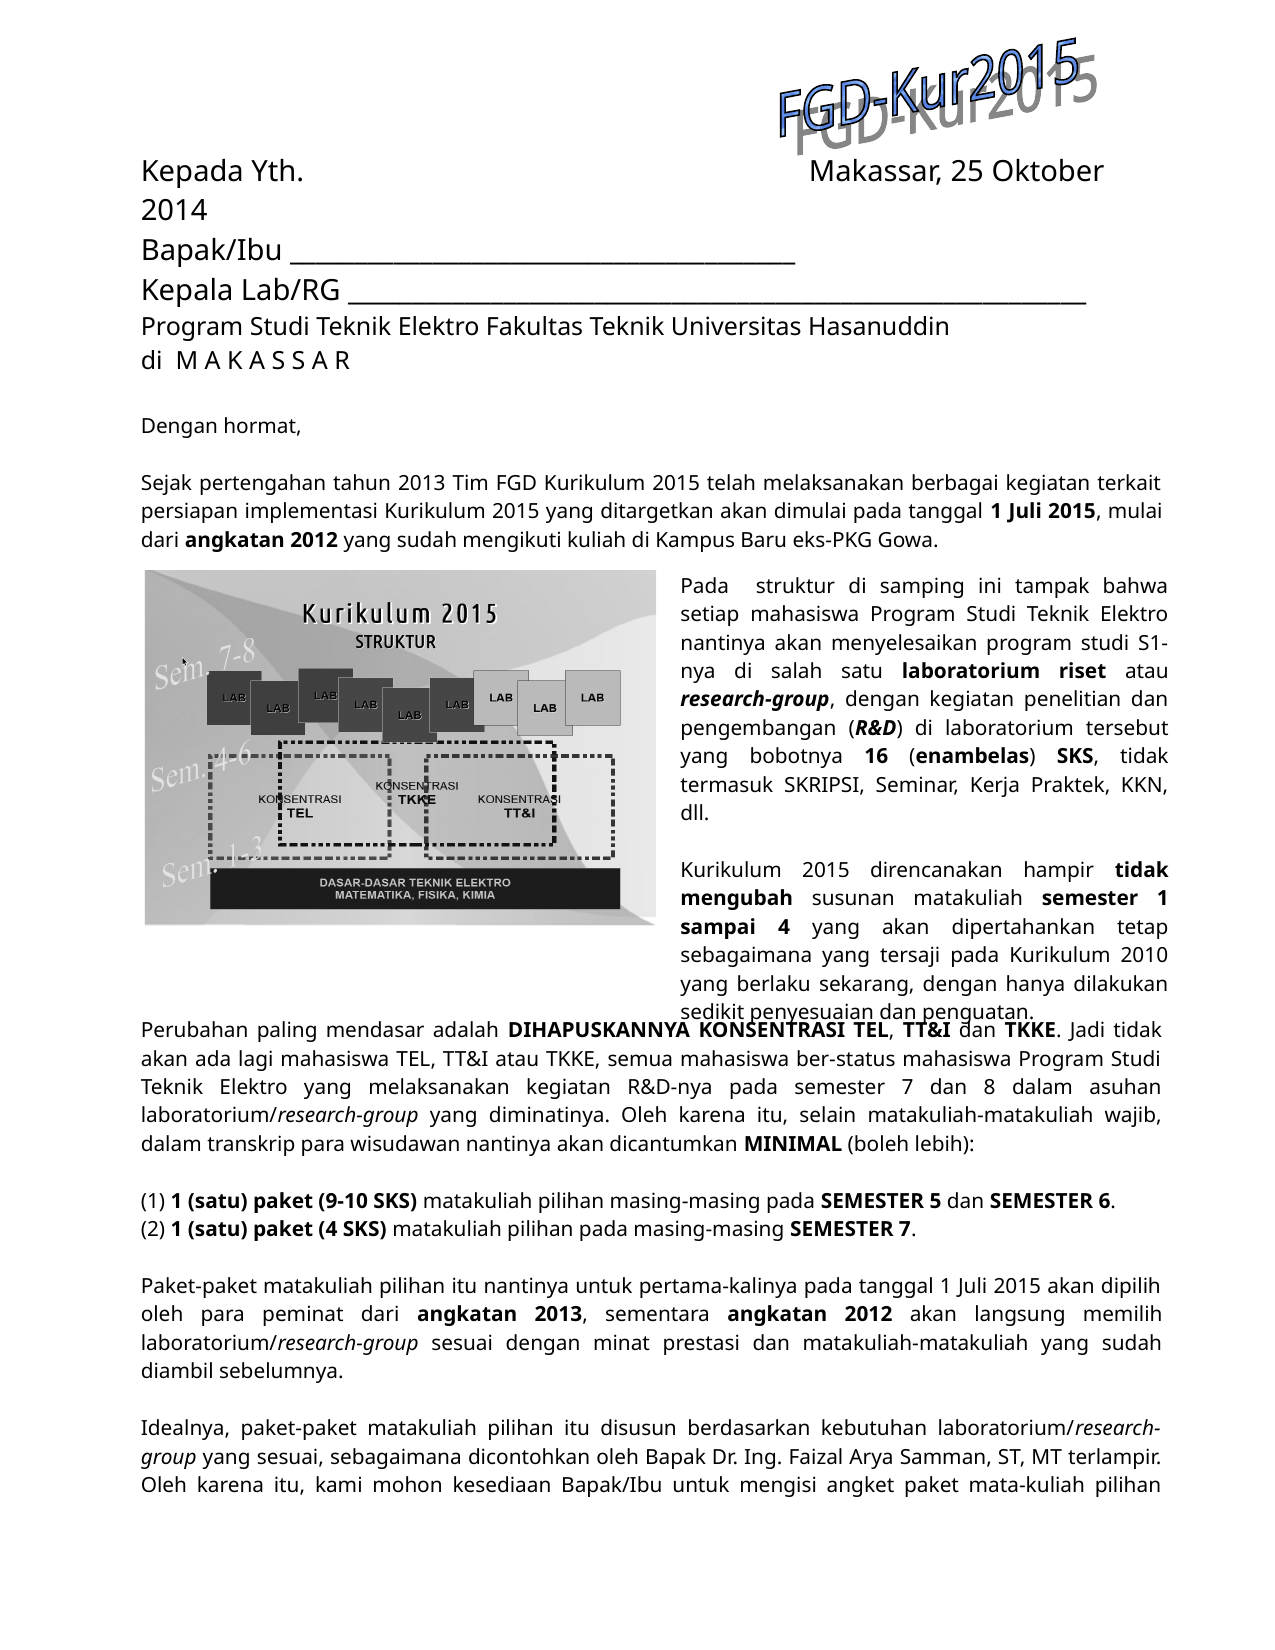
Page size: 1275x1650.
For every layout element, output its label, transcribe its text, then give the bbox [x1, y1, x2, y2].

text Kepada Yth. Makassar, 25 Oktober 2014 Bapak/Ibu _______________________________________ [141, 150, 1162, 269]
text Kepala Lab/RG _________________________________________________________ [141, 269, 1162, 309]
picture [843, 81, 868, 124]
text (1) 1 (satu) paket (9-10 SKS) matakuliah pilihan masing-masing pada SEMESTER 5 dan SEMESTER 6. [141, 1186, 1162, 1214]
text Dengan hormat, [141, 411, 1162, 439]
picture [782, 91, 799, 135]
picture [899, 70, 916, 110]
picture [923, 79, 936, 108]
text Program Studi Teknik Elektro Fakultas Teknik Universitas Hasanuddin di M A K A S S A R [141, 309, 1162, 377]
picture [1057, 40, 1076, 83]
picture [1000, 51, 1021, 93]
picture [973, 56, 991, 82]
text Perubahan paling mendasar adalah DIHAPUSKANNYA KONSENTRASI TEL, TT&I dan TKKE. Jadi tidak akan ada lagi mahasiswa TEL, TT&I atau TKKE, semua mahasiswa ber-status mahasiswa Program Studi Teknik Elektro yang melaksanakan kegiatan R&D-nya pada semester 7 dan 8 dalam asuhan laboratorium/research-group yang diminatinya. Oleh karena itu, selain matakuliah-matakuliah wajib, dalam transkrip para wisudawan nantinya akan dicantumkan MINIMAL (boleh lebih): [141, 1015, 1162, 1157]
picture [972, 93, 993, 99]
text (2) 1 (satu) paket (4 SKS) matakuliah pilihan pada masing-masing SEMESTER 7. [141, 1214, 1162, 1243]
text Paket-paket matakuliah pilihan itu nantinya untuk pertama-kalinya pada tanggal 1 Juli 2015 akan dipilih oleh para peminat dari angkatan 2013, sementara angkatan 2012 akan langsung memilih laboratorium/research-group sesuai dengan minat prestasi dan matakuliah-matakuliah yang sudah diambil sebelumnya. [141, 1271, 1162, 1385]
text Sejak pertengahan tahun 2013 Tim FGD Kurikulum 2015 telah melaksanakan berbagai kegiatan terkait persiapan implementasi Kurikulum 2015 yang ditargetkan akan dimulai pada tanggal 1 Juli 2015, mulai dari angkatan 2012 yang sudah mengikuti kuliah di Kampus Baru eks-PKG Gowa. [141, 468, 1162, 553]
picture [144, 570, 657, 926]
picture [805, 86, 832, 129]
text Idealnya, paket-paket matakuliah pilihan itu disusun berdasarkan kebutuhan laboratorium/research-group yang sesuai, sebagaimana dicontohkan oleh Bapak Dr. Ing. Faizal Arya Samman, ST, MT terlampir. Oleh karena itu, kami mohon kesediaan Bapak/Ibu untuk mengisi angket paket mata-kuliah pilihan [141, 1413, 1162, 1499]
